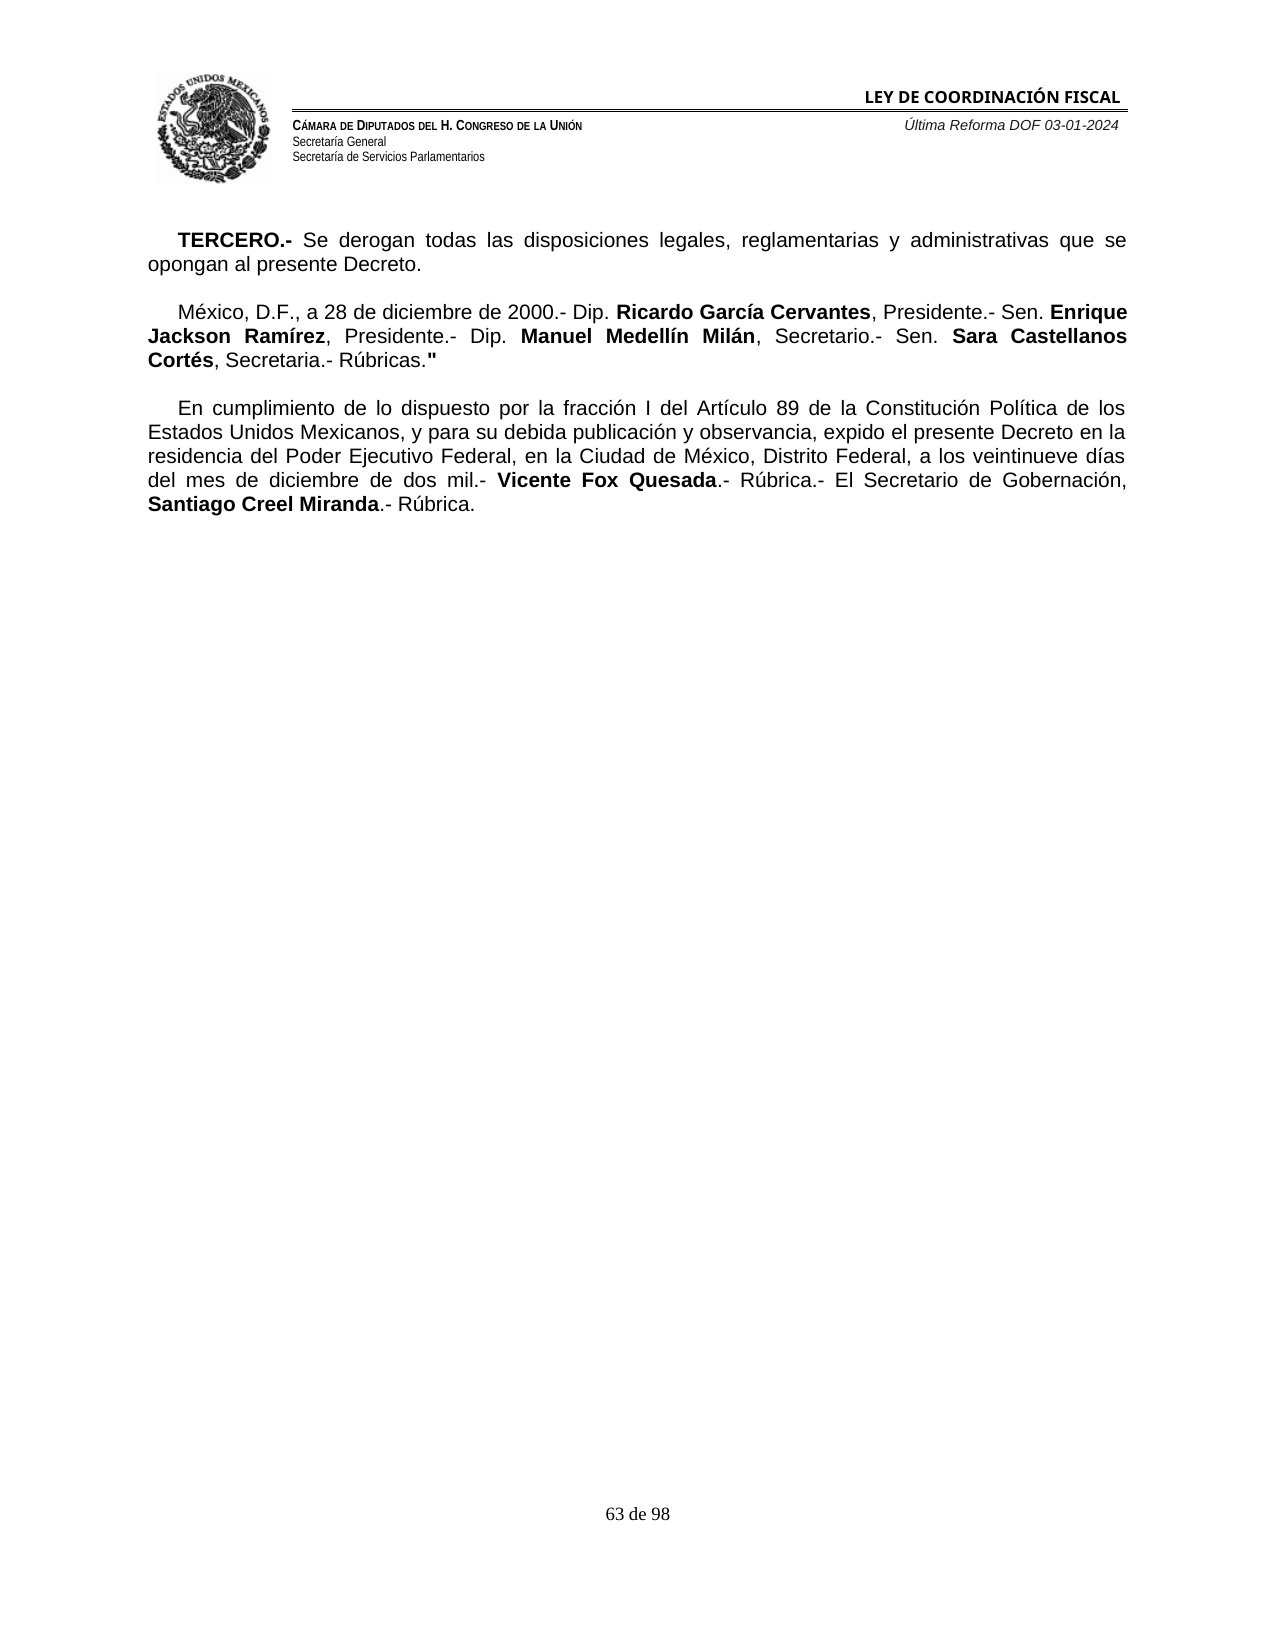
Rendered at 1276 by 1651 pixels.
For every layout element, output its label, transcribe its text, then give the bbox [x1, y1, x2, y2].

text TERCERO.- Se derogan todas las disposiciones legales, reglamentarias y administrativas que se opongan al presente Decreto. [148, 228, 1127, 276]
text En cumplimiento de lo dispuesto por la fracción I del Artículo 89 de la Constitución Política de los Estados Unidos Mexicanos, y para su debida publicación y observancia, expido el presente Decreto en la residencia del Poder Ejecutivo Federal, en la Ciudad de México, Distrito Federal, a los veintinueve días del mes de diciembre de dos mil.- Vicente Fox Quesada.- Rúbrica.- El Secretario de Gobernación, Santiago Creel Miranda.- Rúbrica. [148, 396, 1127, 516]
text México, D.F., a 28 de diciembre de 2000.- Dip. Ricardo García Cervantes, Presidente.- Sen. Enrique Jackson Ramírez, Presidente.- Dip. Manuel Medellín Milán, Secretario.- Sen. Sara Castellanos Cortés, Secretaria.- Rúbricas." [148, 300, 1127, 372]
